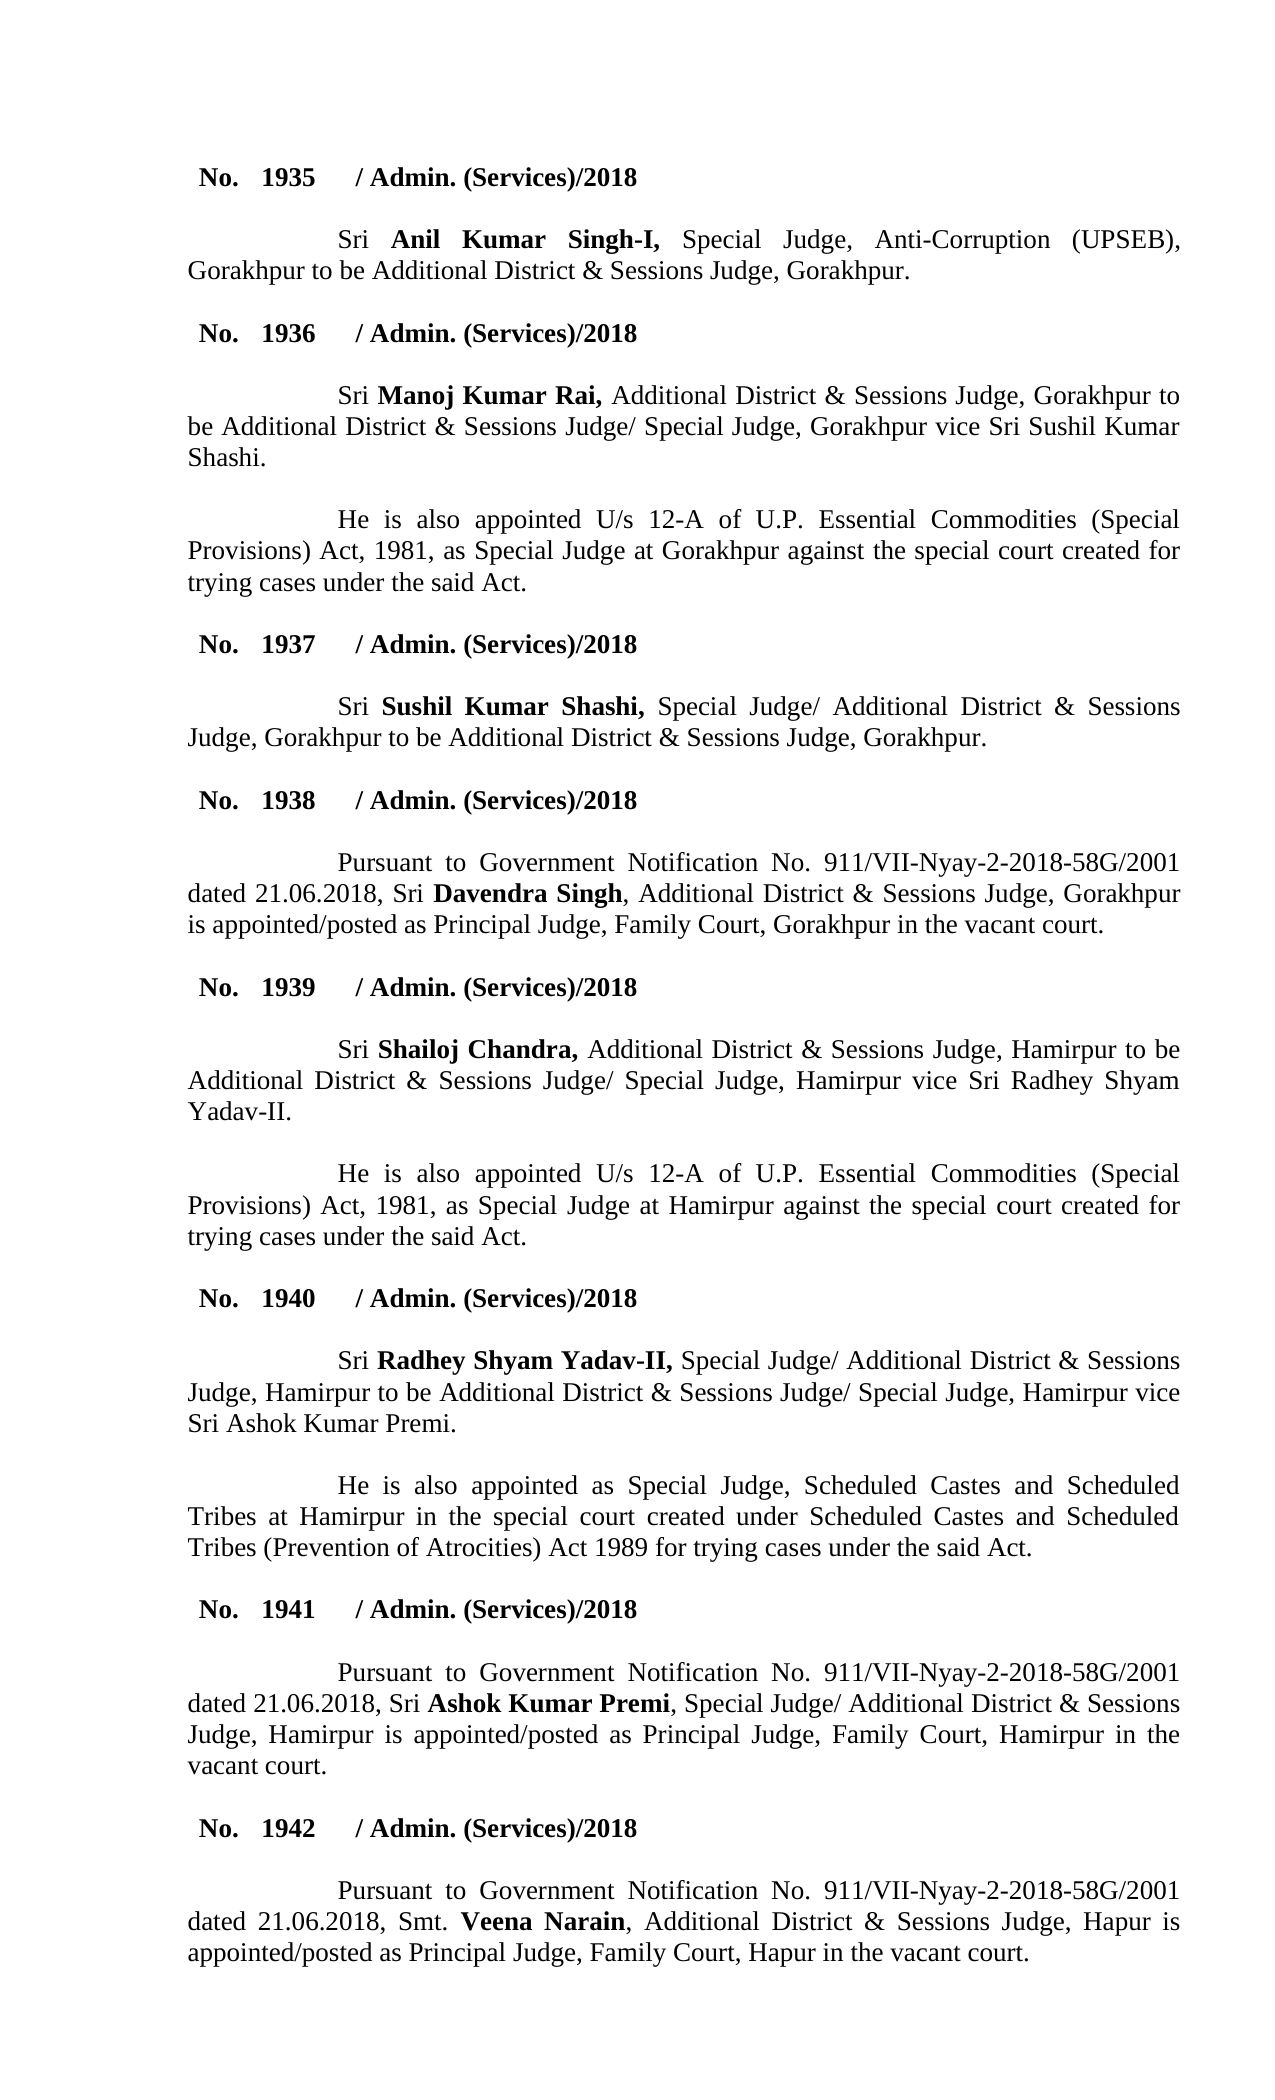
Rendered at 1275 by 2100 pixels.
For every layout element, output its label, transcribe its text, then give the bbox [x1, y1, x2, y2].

table_header No. [188, 161, 250, 192]
table_header 1936 [250, 317, 337, 348]
table_header / Admin. (Services)/2018 [338, 1594, 737, 1625]
table_header 1937 [250, 628, 337, 659]
table_header 1939 [250, 971, 337, 1002]
table_header / Admin. (Services)/2018 [338, 628, 737, 659]
table_header No. [188, 784, 250, 815]
table_header No. [188, 1594, 250, 1625]
text Sri Shailoj Chandra, Additional District & Sessions Judge, Hamirpur to be Additional District & Sessions Judge/ Special Judge, Hamirpur vice Sri Radhey Shyam Yadav-II. [187, 1033, 1181, 1126]
table_header / Admin. (Services)/2018 [338, 1812, 737, 1843]
text Sri Anil Kumar Singh-I, Special Judge, Anti-Corruption (UPSEB), Gorakhpur to be Additional District & Sessions Judge, Gorakhpur. [187, 223, 1181, 286]
text He is also appointed U/s 12-A of U.P. Essential Commodities (Special Provisions) Act, 1981, as Special Judge at Gorakhpur against the special court created for trying cases under the said Act. [187, 503, 1181, 597]
table_header 1935 [250, 161, 337, 192]
table_header / Admin. (Services)/2018 [338, 1282, 737, 1313]
table_header No. [188, 1812, 250, 1843]
table_header 1941 [250, 1594, 337, 1625]
text Sri Radhey Shyam Yadav-II, Special Judge/ Additional District & Sessions Judge, Hamirpur to be Additional District & Sessions Judge/ Special Judge, Hamirpur vice Sri Ashok Kumar Premi. [187, 1344, 1181, 1438]
text He is also appointed U/s 12-A of U.P. Essential Commodities (Special Provisions) Act, 1981, as Special Judge at Hamirpur against the special court created for trying cases under the said Act. [187, 1158, 1181, 1251]
table_header / Admin. (Services)/2018 [338, 971, 737, 1002]
text Sri Sushil Kumar Shashi, Special Judge/ Additional District & Sessions Judge, Gorakhpur to be Additional District & Sessions Judge, Gorakhpur. [187, 690, 1181, 753]
table_header 1940 [250, 1282, 337, 1313]
text Pursuant to Government Notification No. 911/VII-Nyay-2-2018-58G/2001 dated 21.06.2018, Sri Ashok Kumar Premi, Special Judge/ Additional District & Sessions Judge, Hamirpur is appointed/posted as Principal Judge, Family Court, Hamirpur in the vacant court. [187, 1656, 1181, 1781]
table_header 1938 [250, 784, 337, 815]
table_header 1942 [250, 1812, 337, 1843]
table_header No. [188, 1282, 250, 1313]
table_header No. [188, 628, 250, 659]
table_header No. [188, 317, 250, 348]
table_header No. [188, 971, 250, 1002]
table_header / Admin. (Services)/2018 [338, 317, 737, 348]
text He is also appointed as Special Judge, Scheduled Castes and Scheduled Tribes at Hamirpur in the special court created under Scheduled Castes and Scheduled Tribes (Prevention of Atrocities) Act 1989 for trying cases under the said Act. [187, 1469, 1181, 1562]
text Pursuant to Government Notification No. 911/VII-Nyay-2-2018-58G/2001 dated 21.06.2018, Sri Davendra Singh, Additional District & Sessions Judge, Gorakhpur is appointed/posted as Principal Judge, Family Court, Gorakhpur in the vacant court. [187, 846, 1181, 939]
table_header / Admin. (Services)/2018 [338, 784, 737, 815]
table_header / Admin. (Services)/2018 [338, 161, 737, 192]
text Pursuant to Government Notification No. 911/VII-Nyay-2-2018-58G/2001 dated 21.06.2018, Smt. Veena Narain, Additional District & Sessions Judge, Hapur is appointed/posted as Principal Judge, Family Court, Hapur in the vacant court. [187, 1874, 1181, 1967]
text Sri Manoj Kumar Rai, Additional District & Sessions Judge, Gorakhpur to be Additional District & Sessions Judge/ Special Judge, Gorakhpur vice Sri Sushil Kumar Shashi. [187, 379, 1181, 472]
